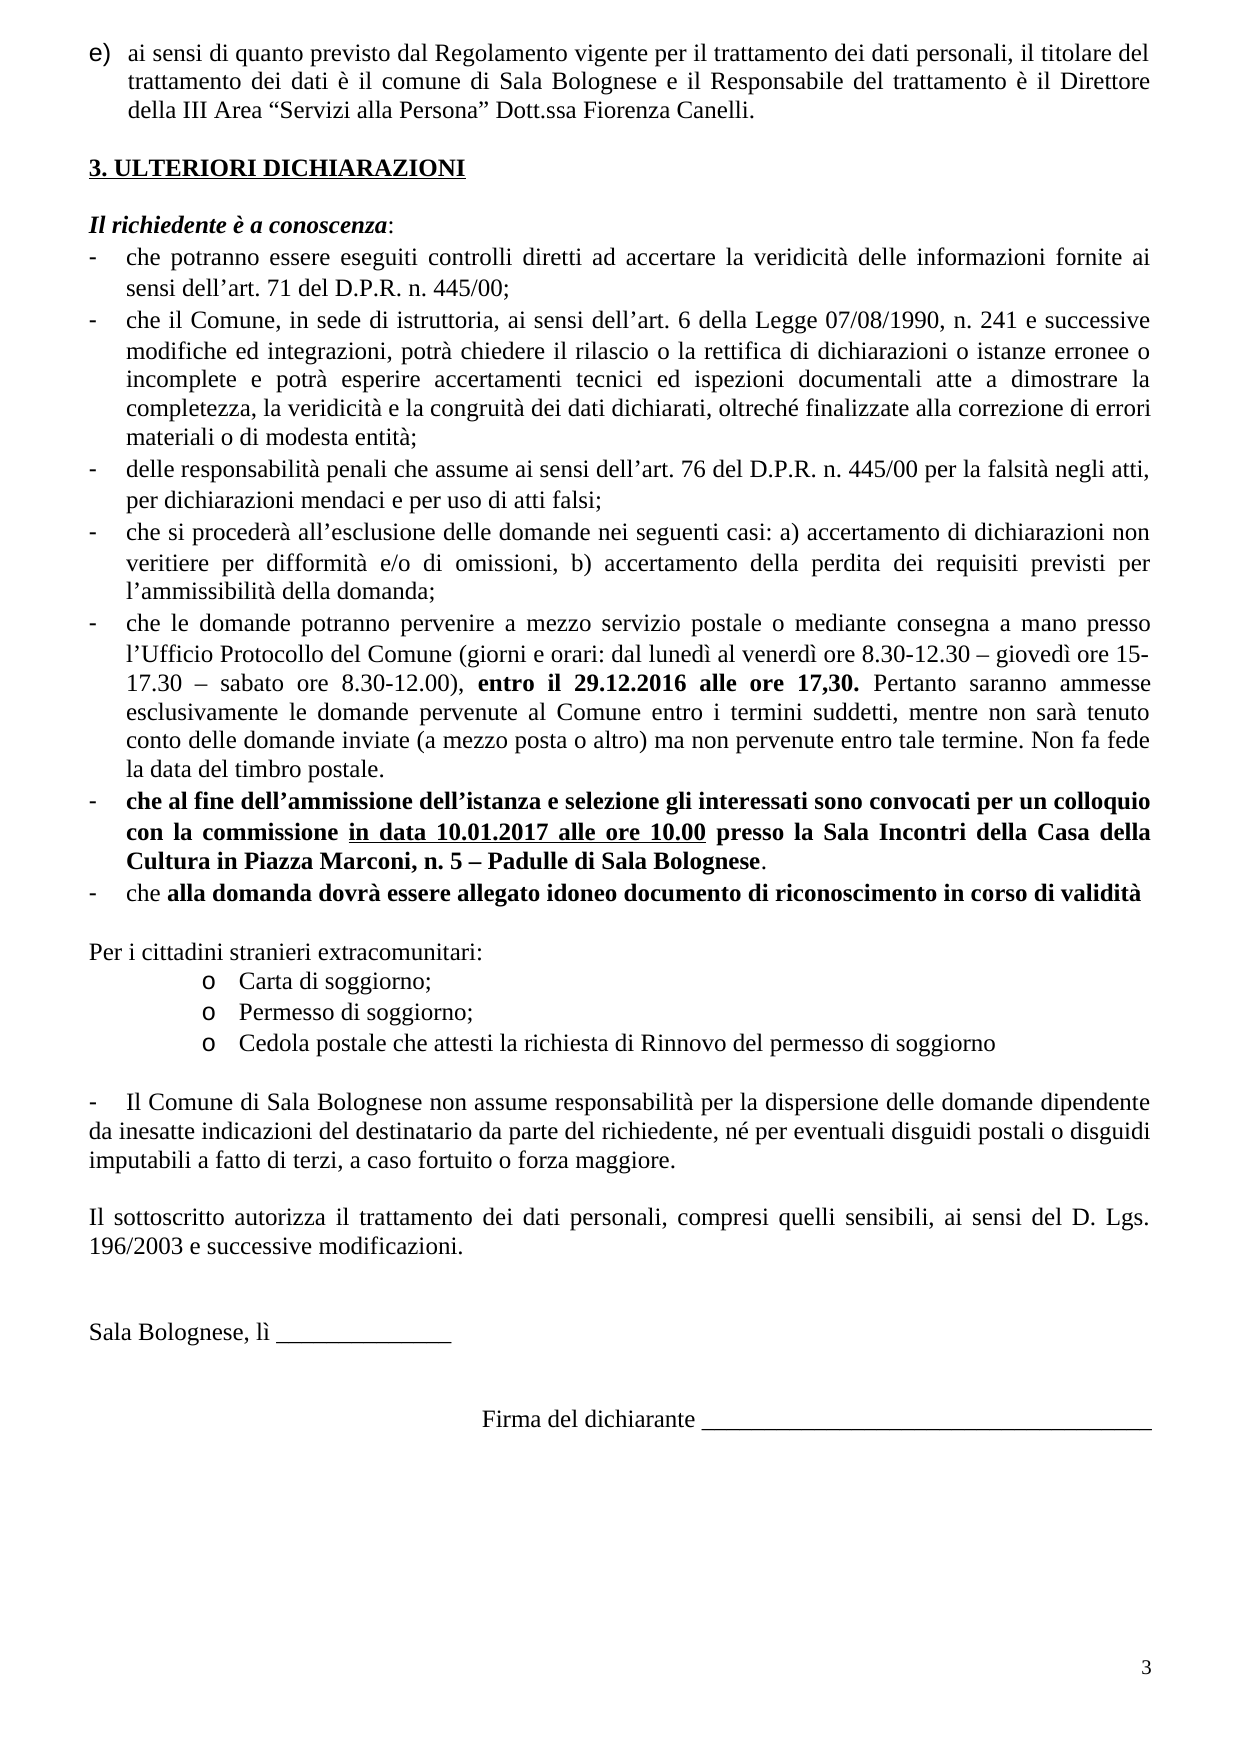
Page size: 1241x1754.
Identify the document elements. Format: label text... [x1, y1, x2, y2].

text Il sottoscritto autorizza il trattamento dei dati personali, compresi quelli sensibili, ai sensi del D. Lgs. 196/2003 e successive modificazioni. [89, 1202, 1152, 1260]
text Il richiedente è a conoscenza: [89, 210, 1152, 239]
list Carta di soggiorno; [201, 966, 1152, 997]
list Il Comune di Sala Bolognese non assume responsabilità per la dispersione delle domande dipendente da inesatte indicazioni del destinatario da parte del richiedente, né per eventuali disguidi postali o disguidi imputabili a fatto di terzi, a caso fortuito o forza maggiore. [89, 1087, 1152, 1174]
list delle responsabilità penali che assume ai sensi dell’art. 76 del D.P.R. n. 445/00 per la falsità negli atti, per dichiarazioni mendaci e per uso di atti falsi; [89, 451, 1152, 513]
text 3. ULTERIORI DICHIARAZIONI [89, 153, 1152, 181]
list ai sensi di quanto previsto dal Regolamento vigente per il trattamento dei dati personali, il titolare del trattamento dei dati è il comune di Sala Bolognese e il Responsabile del trattamento è il Direttore della III Area “Servizi alla Persona” Dott.ssa Fiorenza Canelli. [89, 37, 1152, 124]
list che il Comune, in sede di istruttoria, ai sensi dell’art. 6 della Legge 07/08/1990, n. 241 e successive modifiche ed integrazioni, potrà chiedere il rilascio o la rettifica di dichiarazioni o istanze erronee o incomplete e potrà esperire accertamenti tecnici ed ispezioni documentali atte a dimostrare la completezza, la veridicità e la congruità dei dati dichiarati, oltreché finalizzate alla correzione di errori materiali o di modesta entità; [89, 302, 1152, 451]
text Per i cittadini stranieri extracomunitari: [89, 937, 1152, 966]
list Permesso di soggiorno; [201, 997, 1152, 1028]
list che al fine dell’ammissione dell’istanza e selezione gli interessati sono convocati per un colloquio con la commissione in data 10.01.2017 alle ore 10.00 presso la Sala Incontri della Casa della Cultura in Piazza Marconi, n. 5 – Padulle di Sala Bolognese. [89, 783, 1152, 874]
text Firma del dichiarante ____________________________________ [89, 1404, 1152, 1432]
list che si procederà all’esclusione delle domande nei seguenti casi: a) accertamento di dichiarazioni non veritiere per difformità e/o di omissioni, b) accertamento della perdita dei requisiti previsti per l’ammissibilità della domanda; [89, 513, 1152, 605]
text Sala Bolognese, lì ______________ [89, 1317, 1152, 1346]
list che alla domanda dovrà essere allegato idoneo documento di riconoscimento in corso di validità [89, 874, 1152, 908]
list che potranno essere eseguiti controlli diretti ad accertare la veridicità delle informazioni fornite ai sensi dell’art. 71 del D.P.R. n. 445/00; [89, 239, 1152, 302]
list che le domande potranno pervenire a mezzo servizio postale o mediante consegna a mano presso l’Ufficio Protocollo del Comune (giorni e orari: dal lunedì al venerdì ore 8.30-12.30 – giovedì ore 15-17.30 – sabato ore 8.30-12.00), entro il 29.12.2016 alle ore 17,30. Pertanto saranno ammesse esclusivamente le domande pervenute al Comune entro i termini suddetti, mentre non sarà tenuto conto delle domande inviate (a mezzo posta o altro) ma non pervenute entro tale termine. Non fa fede la data del timbro postale. [89, 605, 1152, 783]
list Cedola postale che attesti la richiesta di Rinnovo del permesso di soggiorno [201, 1028, 1152, 1058]
